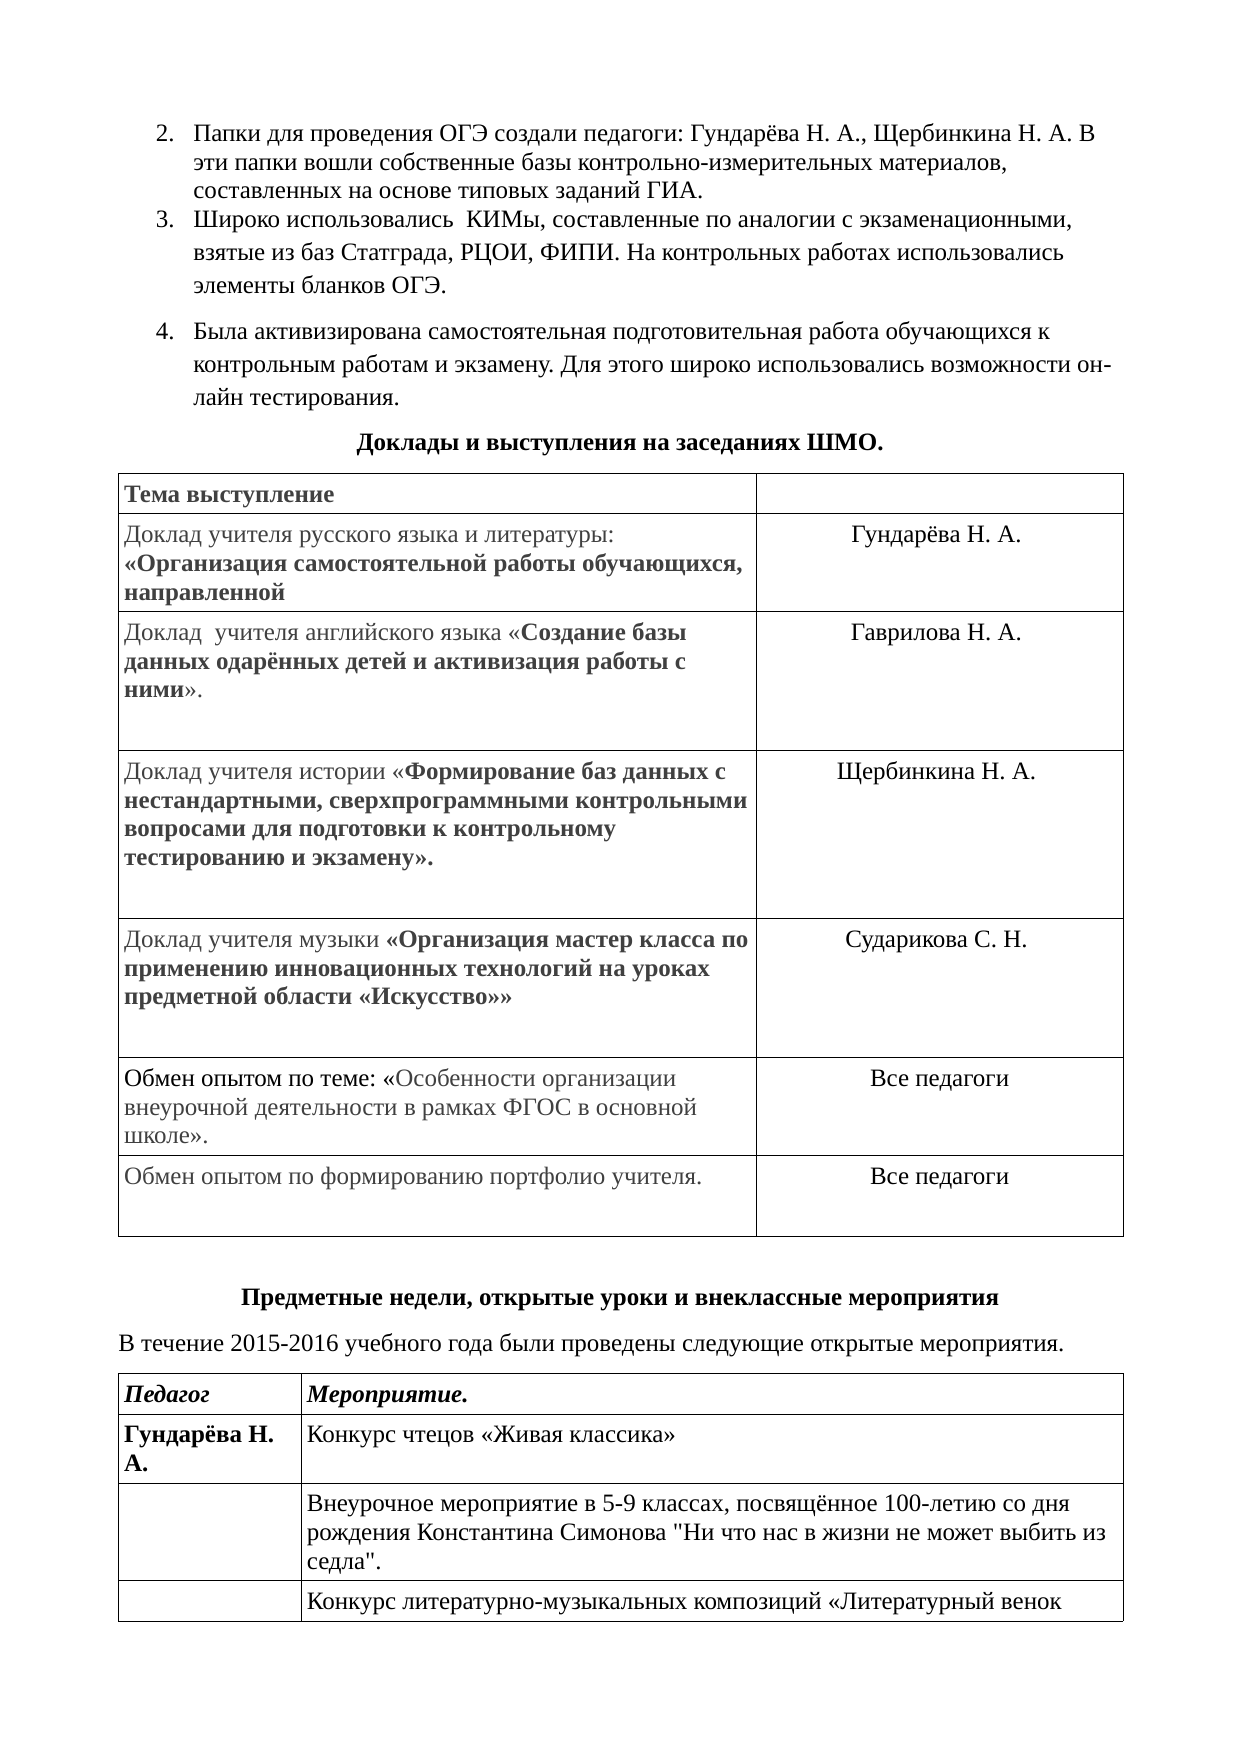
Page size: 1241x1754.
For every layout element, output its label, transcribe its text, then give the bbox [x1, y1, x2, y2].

table_cell Гундарёва Н. А. [119, 1415, 301, 1482]
table_cell Обмен опытом по формированию портфолио учителя. [119, 1156, 756, 1236]
table_cell Все педагоги [757, 1156, 1123, 1236]
table_cell [119, 1484, 301, 1580]
table_cell Конкурс литературно-музыкальных композиций «Литературный венок [302, 1581, 1123, 1621]
table_cell Все педагоги [757, 1058, 1123, 1155]
list Была активизирована самостоятельная подготовительная работа обучающихся к контрольным работам и экзамену. Для этого широко использовались возможности он-лайн тестирования. [156, 316, 1122, 411]
table_cell Доклад учителя русского языка и литературы: «Организация самостоятельной работы обучающихся, направленной [119, 514, 756, 611]
list Папки для проведения ОГЭ создали педагоги: Гундарёва Н. А., Щербинкина Н. А. В эти папки вошли собственные базы контрольно-измерительных материалов, составленных на основе типовых заданий ГИА. [156, 118, 1122, 204]
table_cell Конкурс чтецов «Живая классика» [302, 1415, 1123, 1482]
table_cell Доклад учителя истории «Формирование баз данных с нестандартными, сверхпрограммными контрольными вопросами для подготовки к контрольному тестированию и экзамену». [119, 751, 756, 918]
text Предметные недели, открытые уроки и внеклассные мероприятия [118, 1282, 1122, 1311]
table_header Педагог [119, 1374, 301, 1413]
list Широко использовались КИМы, составленные по аналогии с экзаменационными, взятые из баз Статграда, РЦОИ, ФИПИ. На контрольных работах использовались элементы бланков ОГЭ. [156, 204, 1122, 299]
table_cell Щербинкина Н. А. [757, 751, 1123, 918]
text Доклады и выступления на заседаниях ШМО. [118, 427, 1122, 456]
table_cell Гаврилова Н. А. [757, 612, 1123, 750]
table_cell Доклад учителя музыки «Организация мастер класса по применению инновационных технологий на уроках предметной области «Искусство»» [119, 919, 756, 1057]
table_cell [119, 1581, 301, 1621]
table_header Мероприятие. [302, 1374, 1123, 1413]
table_header [757, 474, 1123, 513]
text В течение 2015-2016 учебного года были проведены следующие открытые мероприятия. [118, 1328, 1122, 1356]
table_cell Гундарёва Н. А. [757, 514, 1123, 611]
table_cell Доклад учителя английского языка «Создание базы данных одарённых детей и активизация работы с ними». [119, 612, 756, 750]
table_cell Сударикова С. Н. [757, 919, 1123, 1057]
table_cell Обмен опытом по теме: «Особенности организации внеурочной деятельности в рамках ФГОС в основной школе». [119, 1058, 756, 1155]
table_header Тема выступление [119, 474, 756, 513]
table_cell Внеурочное мероприятие в 5-9 классах, посвящённое 100-летию со дня рождения Константина Симонова "Ни что нас в жизни не может выбить из седла". [302, 1484, 1123, 1580]
